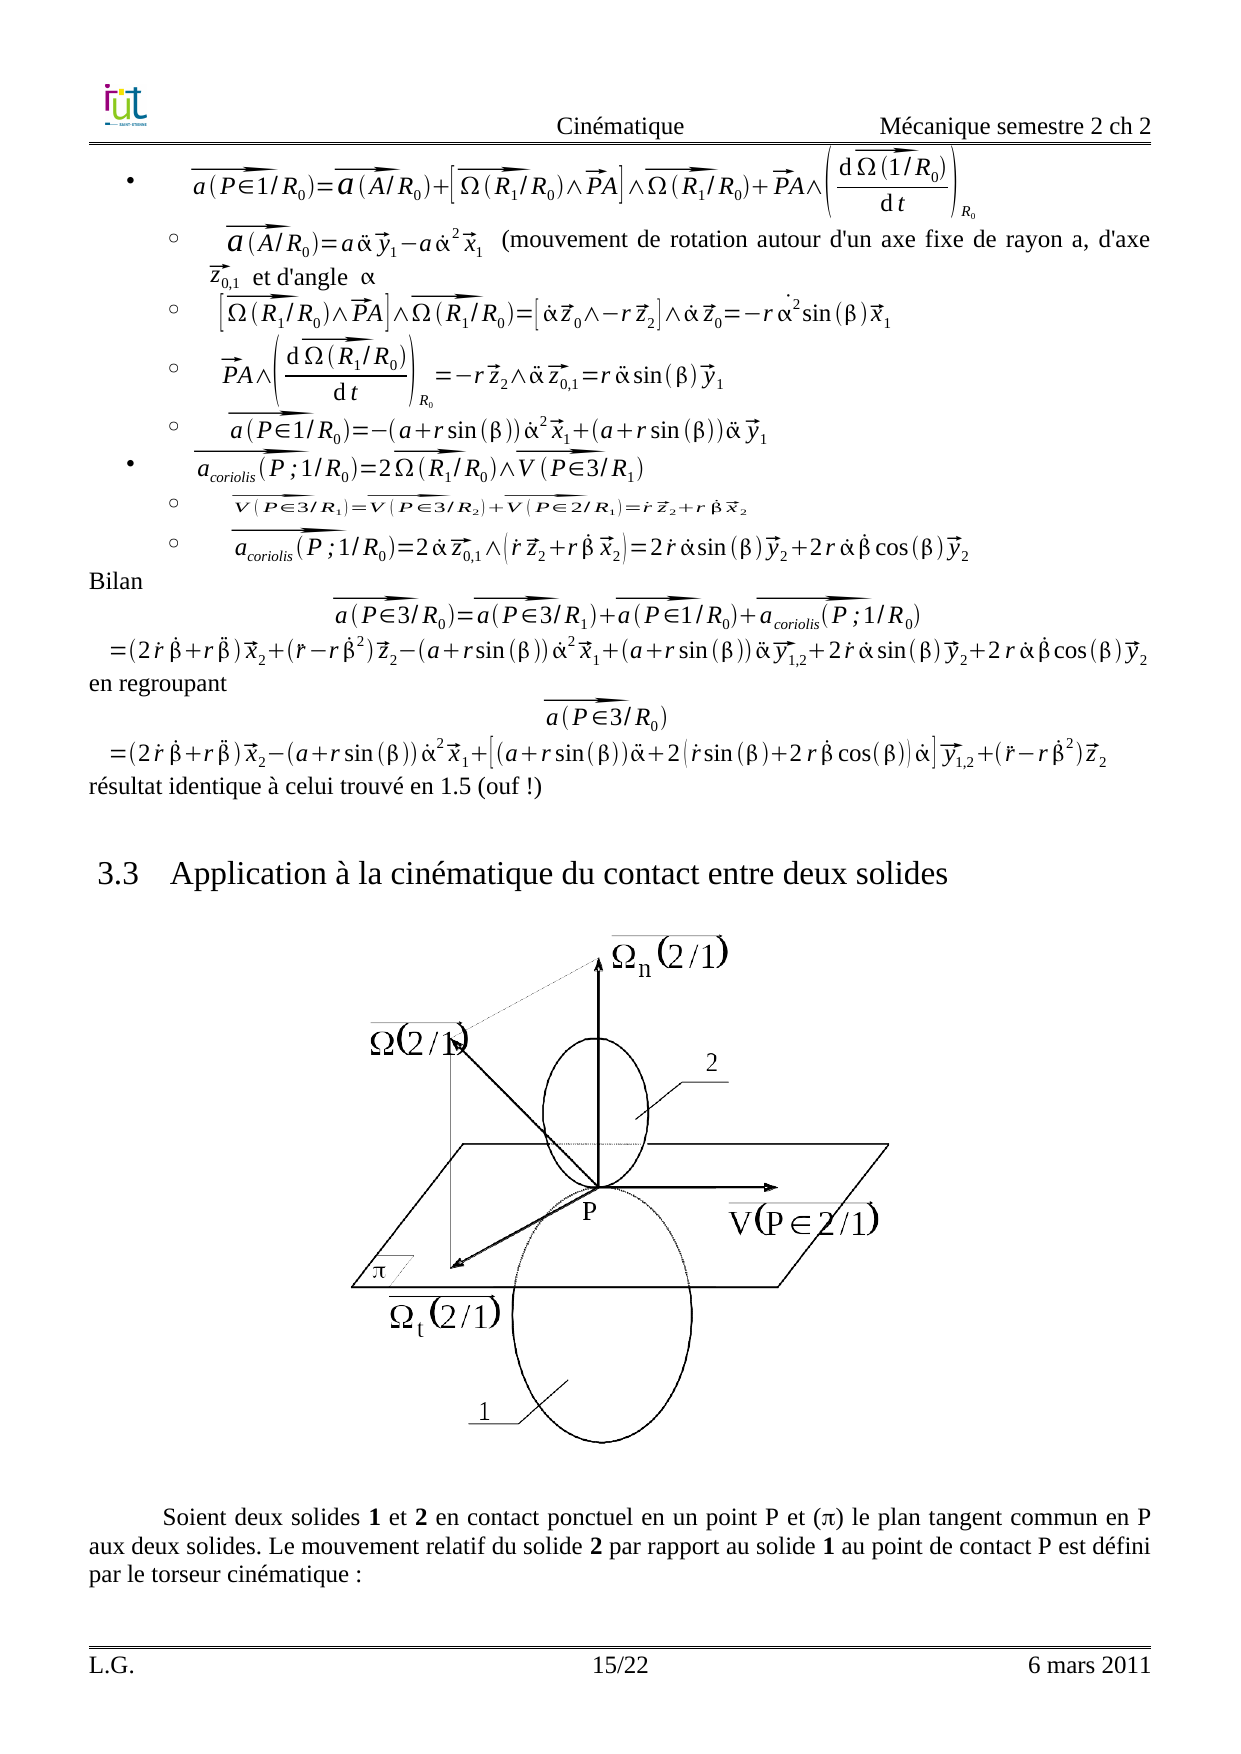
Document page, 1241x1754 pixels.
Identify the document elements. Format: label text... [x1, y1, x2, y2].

picture [105, 84, 147, 126]
text en regroupant [89, 668, 1151, 697]
text Soient deux solides 1 et 2 en contact ponctuel en un point P et () le plan tangent commun en P aux deux solides. Le mouvement relatif du solide 2 par rapport au solide 1 au point de contact P est défini par le torseur cinématique : [89, 1502, 1151, 1588]
subtitle Application à la cinématique du contact entre deux solides [89, 854, 1151, 892]
text Bilan [89, 566, 1151, 595]
list (mouvement de rotation autour d'un axe fixe de rayon a, d'axe et d'angle [164, 222, 1151, 292]
text résultat identique à celui trouvé en 1.5 (ouf !) [89, 771, 1151, 800]
